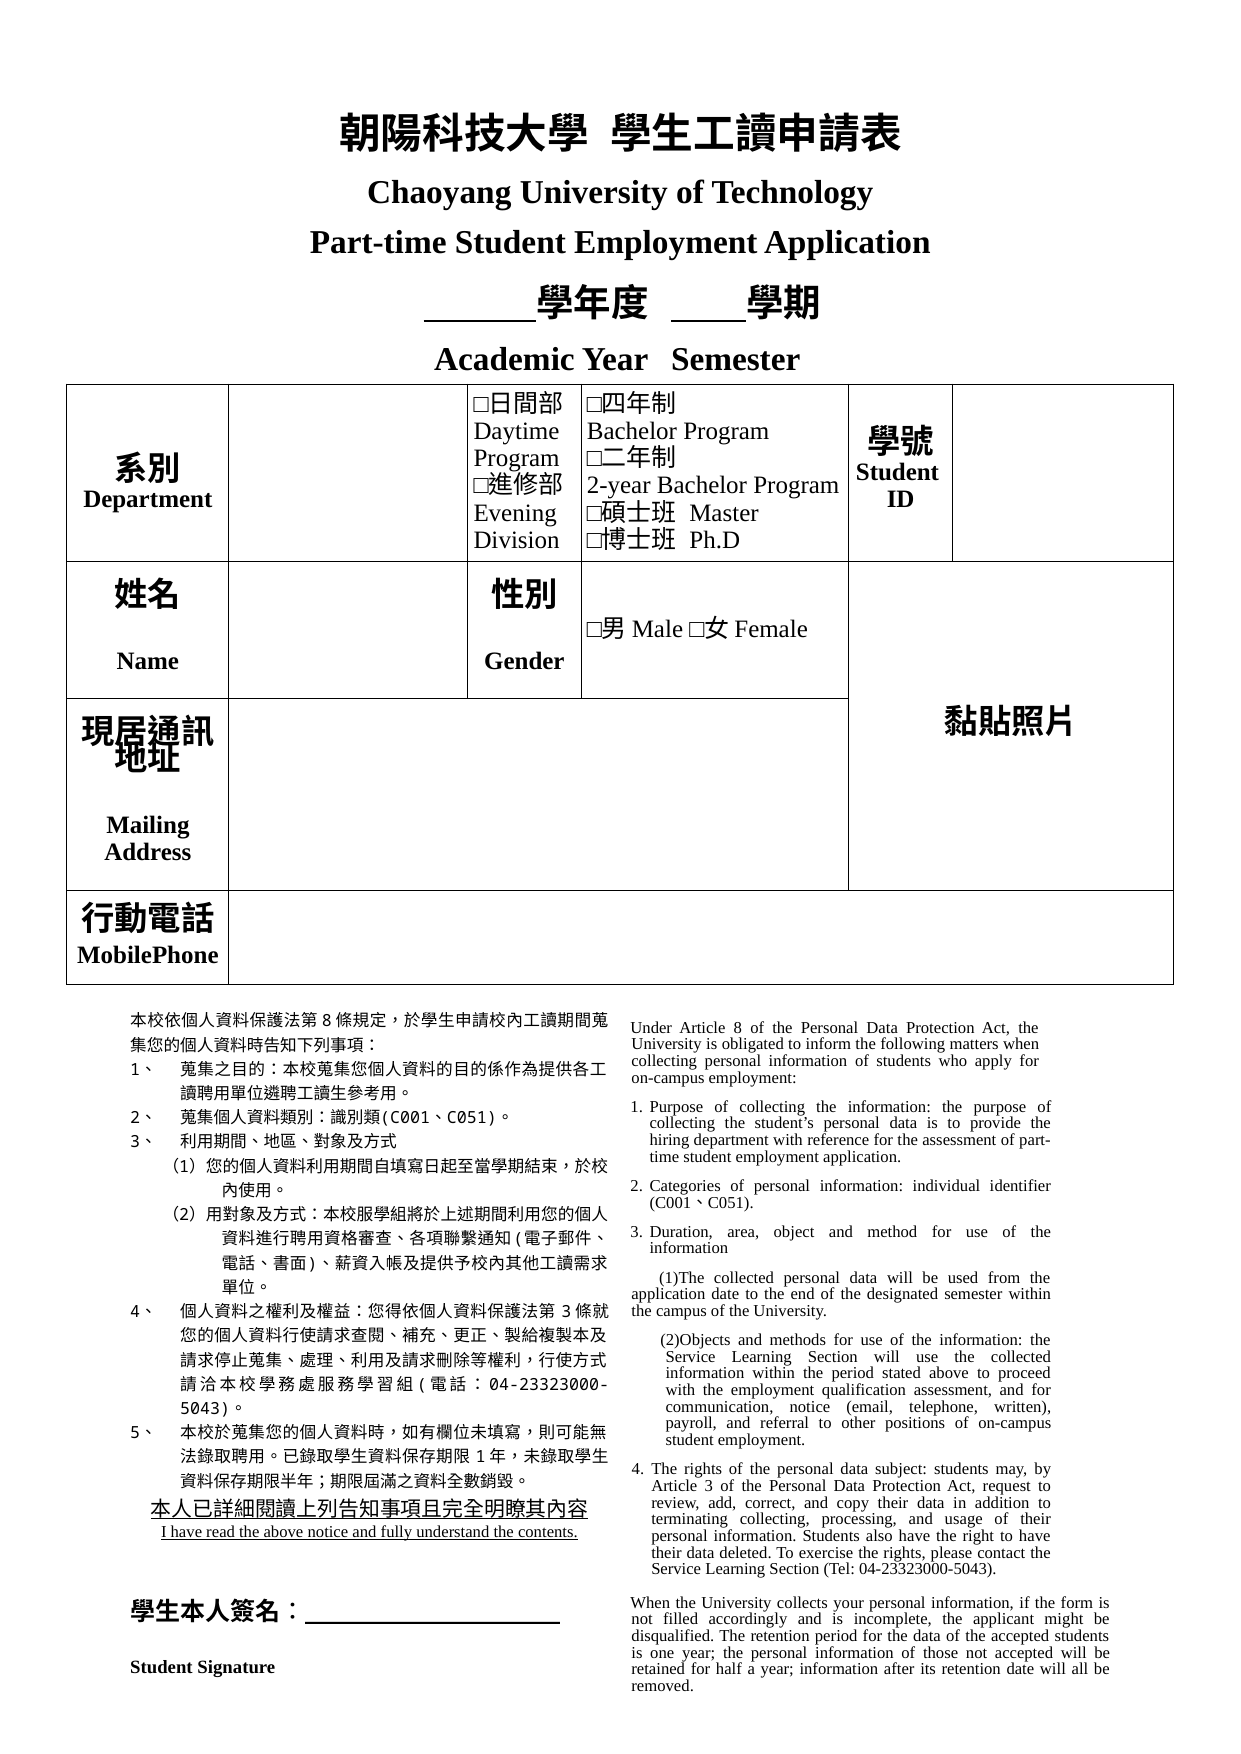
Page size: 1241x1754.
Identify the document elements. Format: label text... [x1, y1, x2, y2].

table_header □日間部 Daytime Program □進修部 Evening Division [468, 385, 581, 561]
table_header 學號 Student ID [849, 385, 952, 561]
table_header 本校依個人資料保護法第8條規定，於學生申請校內工讀期間蒐集您的個人資料時告知下列事項： 蒐集之目的：本校蒐集您個人資料的目的係作為提供各工讀聘用單位遴聘工讀生參考用。 蒐集個人資料類別：識別類(C001、C051)。 利用期間、地區、對象及方式 您的個人資料利用期間自填寫日起至當學期結束，於校內使用。 用對象及方式：本校服學組將於上述期間利用您的個人資料進行聘用資格審查、各項聯繫通知(電子郵件、電話、書面)、薪資入帳及提供予校內其他工讀需求單位。 個人資料之權利及權益：您得依個人資料保護法第3條就您的個人資料行使請求查閱、補充、更正、製給複製本及請求停止蒐集、處理、利用及請求刪除等權利，行使方式請洽本校學務處服務學習組(電話：04-23323000-5043)。 本校於蒐集您的個人資料時，如有欄位未填寫，則可能無法錄取聘用。已錄取學生資料保存期限1年，未錄取學生資料保存期限半年；期限屆滿之資料全數銷毀。 本人已詳細閱讀上列告知事項且完全明瞭其內容 I have read the above notice and fully understand the contents. 學生本人簽名：_________________ Student Signature [119, 1007, 620, 1695]
table_cell 現居通訊地址 Mailing Address [67, 699, 228, 889]
table_cell 黏貼照片 [849, 562, 1173, 889]
text 朝陽科技大學 學生工讀申請表 [118, 100, 1122, 161]
table_header [229, 385, 467, 561]
table_header 學期 Semester [660, 267, 842, 383]
table_header 系別 Department [67, 385, 228, 561]
table_cell [229, 699, 848, 889]
table_cell 姓名 Name [67, 562, 228, 698]
text Chaoyang University of Technology [118, 173, 1122, 211]
text Part-time Student Employment Application [118, 223, 1122, 261]
table_cell □男Male □女Female [582, 562, 848, 698]
table_cell 行動電話 MobilePhone [67, 891, 228, 984]
table_cell [229, 891, 1173, 984]
table_cell 性別 Gender [468, 562, 581, 698]
table_header □四年制 Bachelor Program □二年制 2-year Bachelor Program □碩士班 Master □博士班 Ph.D [582, 385, 848, 561]
table_cell [229, 562, 467, 698]
table_header [953, 385, 1173, 561]
table_header 學年度 Academic Year [399, 267, 659, 383]
table_header Under Article 8 of the Personal Data Protection Act, the University is obligated to inform the following matters when collecting personal information of students who apply for on-campus employment: Purpose of collecting the information: the purpose of collecting the student’s personal data is to provide the hiring department with reference for the assessment of part-time student employment application. Categories of personal information: individual identifier (C001、C051). Duration, area, object and method for use of the information (1)The collected personal data will be used from the application date to the end of the designated semester within the campus of the University. (2)Objects and methods for use of the information: the Service Learning Section will use the collected information within the period stated above to proceed with the employment qualification assessment, and for communication, notice (email, telephone, written), payroll, and referral to other positions of on-campus student employment. The rights of the personal data subject: students may, by Article 3 of the Personal Data Protection Act, request to review, add, correct, and copy their data in addition to terminating collecting, processing, and usage of their personal information. Students also have the right to have their data deleted. To exercise the rights, please contact the Service Learning Section (Tel: 04-23323000-5043). When the University collects your personal information, if the form is not filled accordingly and is incomplete, the applicant might be disqualified. The retention period for the data of the accepted students is one year; the personal information of those not accepted will be retained for half a year; information after its retention date will all be removed. [620, 1007, 1122, 1695]
